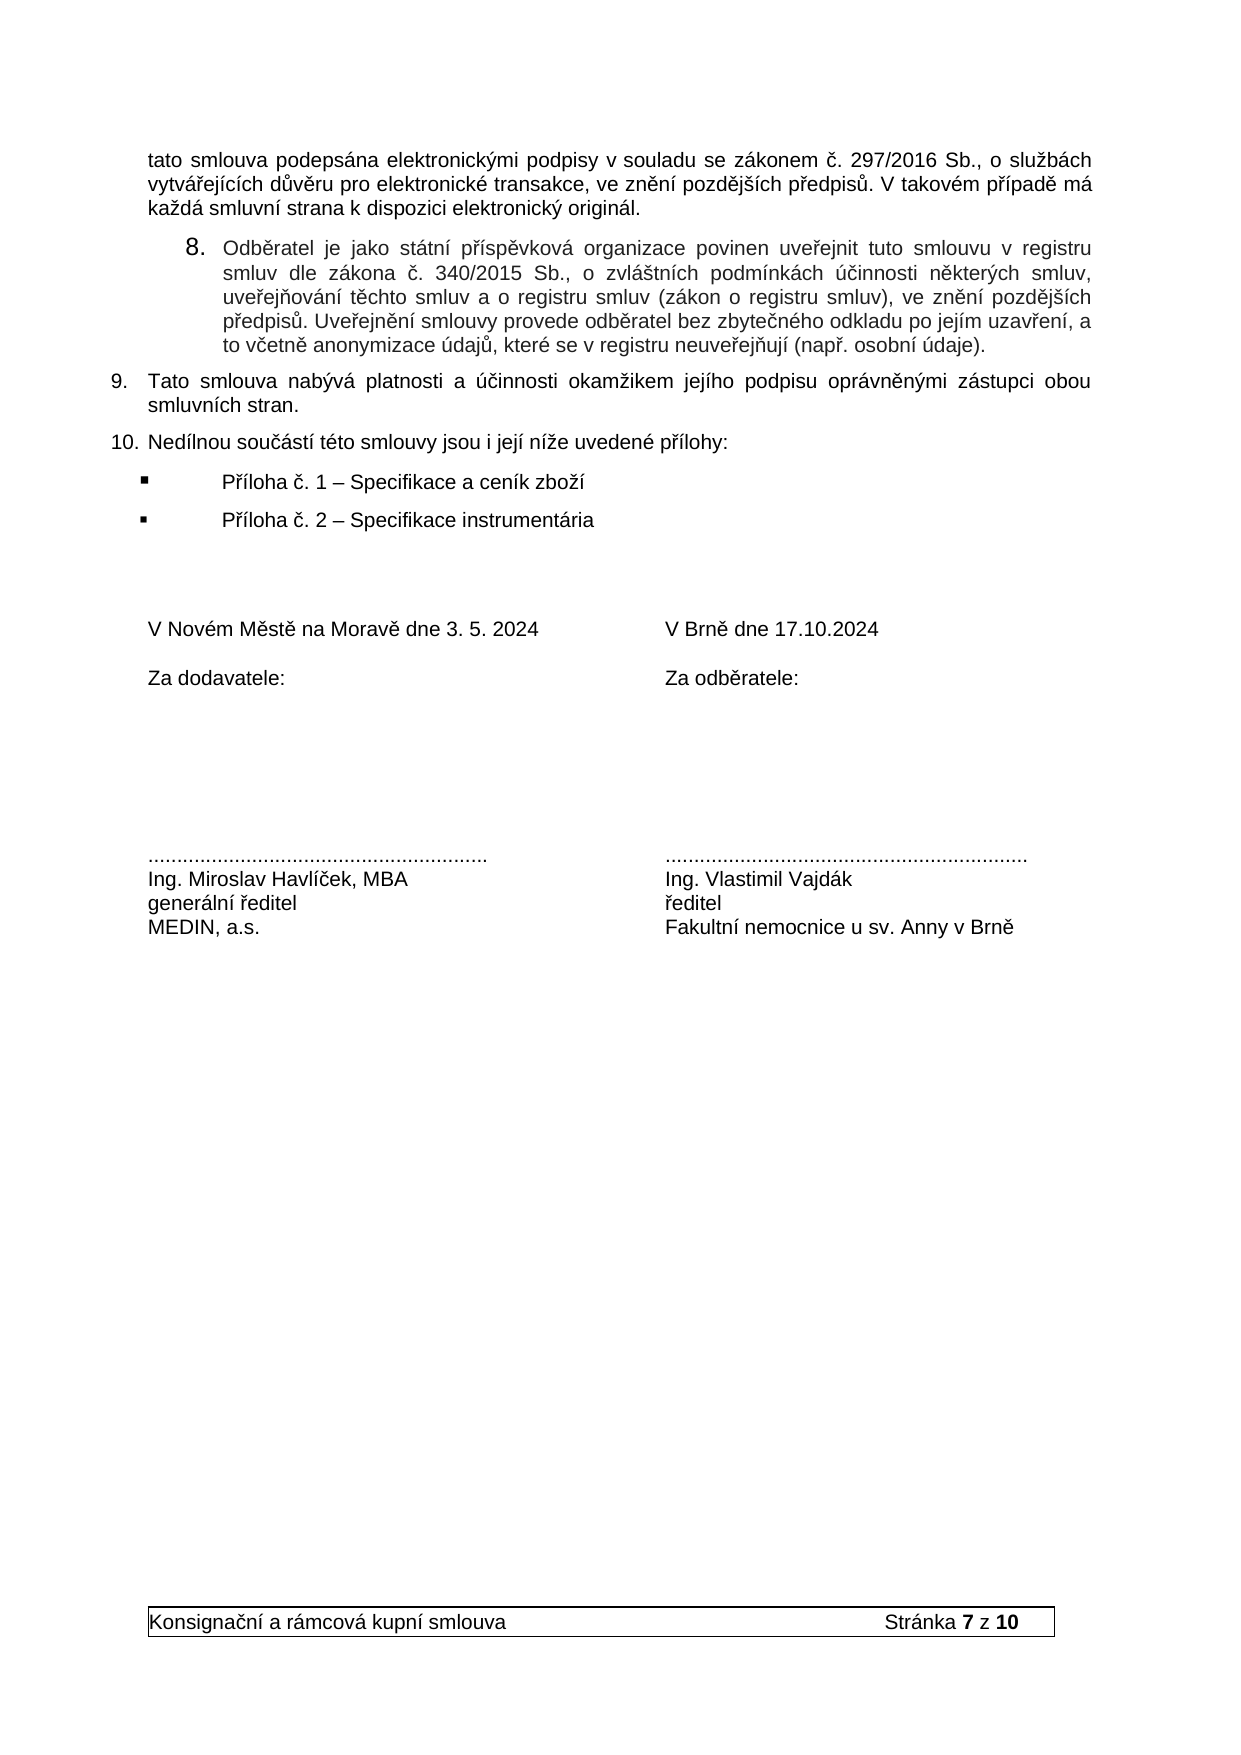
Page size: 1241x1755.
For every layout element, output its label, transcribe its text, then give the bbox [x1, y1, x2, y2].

text MEDIN, a.s. Fakultní nemocnice u sv. Anny v Brně [148, 915, 1093, 939]
text ........................................................... ............................................................... [148, 843, 1093, 867]
text generální ředitel ředitel [148, 891, 1093, 915]
list tato smlouva podepsána elektronickými podpisy v souladu se zákonem č. 297/2016 Sb., o službách vytvářejících důvěru pro elektronické transakce, ve znění pozdějších předpisů. V takovém případě má každá smluvní strana k dispozici elektronický originál. [111, 148, 1093, 219]
list Příloha č. 1 – Specifikace a ceník zboží [139, 466, 1093, 495]
text Za dodavatele: Za odběratele: [148, 666, 1093, 690]
list Tato smlouva nabývá platnosti a účinnosti okamžikem jejího podpisu oprávněnými zástupci obou smluvních stran. [111, 369, 1093, 417]
text Ing. Miroslav Havlíček, MBA Ing. Vlastimil Vajdák [148, 867, 1093, 891]
list Příloha č. 2 – Specifikace instrumentária [139, 507, 1093, 531]
list Odběratel je jako státní příspěvková organizace povinen uveřejnit tuto smlouvu v registru smluv dle zákona č. 340/2015 Sb., o zvláštních podmínkách účinnosti některých smluv, uveřejňování těchto smluv a o registru smluv (zákon o registru smluv), ve znění pozdějších předpisů. Uveřejnění smlouvy provede odběratel bez zbytečného odkladu po jejím uzavření, a to včetně anonymizace údajů, které se v registru neuveřejňují (např. osobní údaje). [185, 232, 1093, 357]
list Nedílnou součástí této smlouvy jsou i její níže uvedené přílohy: [111, 429, 1093, 453]
text V Novém Městě na Moravě dne 3. 5. 2024 V Brně dne 17.10.2024 [148, 617, 1093, 641]
